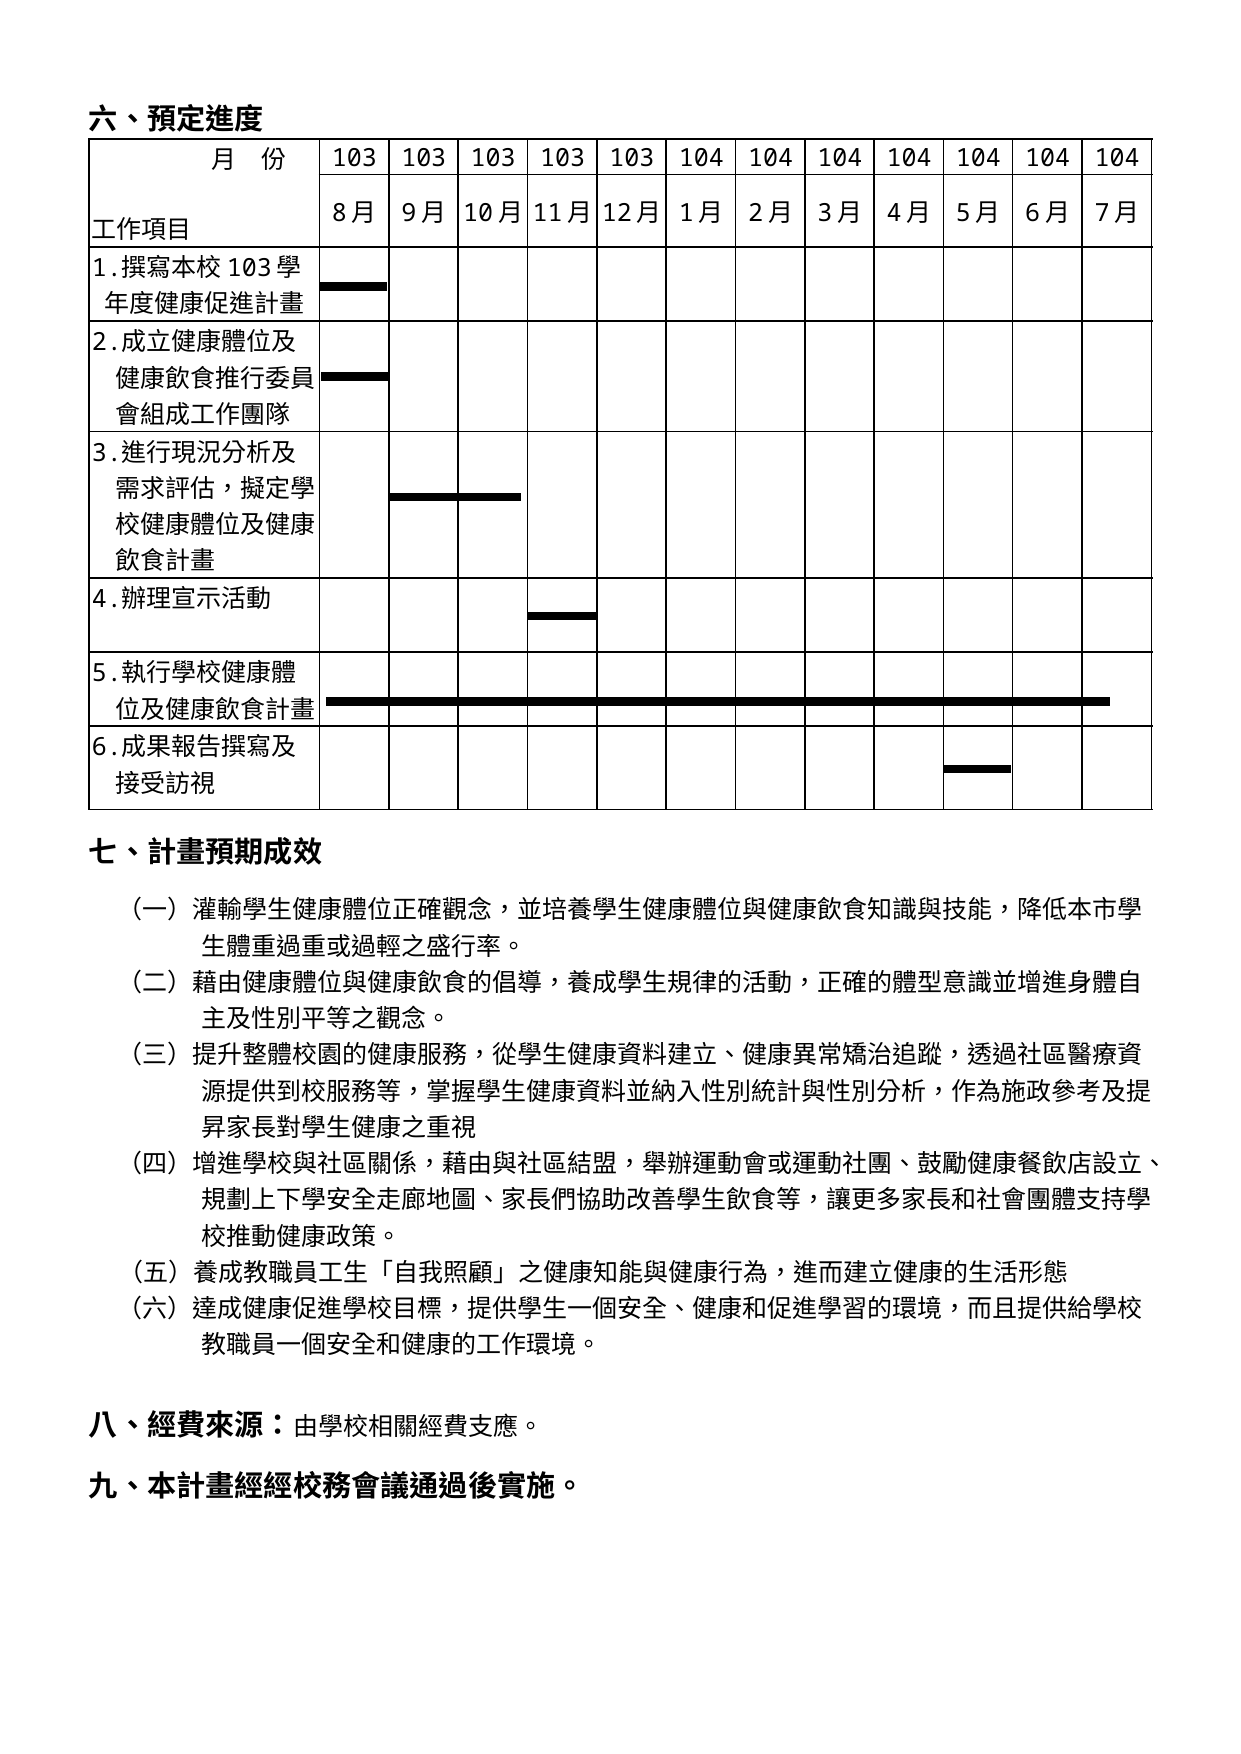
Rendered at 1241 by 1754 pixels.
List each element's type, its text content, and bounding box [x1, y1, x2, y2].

table_cell [944, 248, 1012, 320]
table_header 月 份 工作項目 [90, 140, 319, 246]
table_cell [944, 432, 1012, 577]
table_cell [528, 579, 596, 612]
table_header 104 [875, 140, 943, 174]
table_cell [1013, 579, 1081, 651]
text （一）灌輸學生健康體位正確觀念，並培養學生健康體位與健康飲食知識與技能，降低本市學生體重過重或過輕之盛行率。 [117, 890, 1152, 962]
table_cell [736, 322, 804, 431]
table_cell [1083, 432, 1151, 577]
table_cell [667, 248, 735, 320]
table_cell [320, 322, 388, 431]
table_cell [736, 727, 804, 809]
table_cell [459, 432, 527, 577]
table_cell 9月 [390, 175, 457, 246]
table_cell [667, 727, 735, 809]
text （三）提升整體校園的健康服務，從學生健康資料建立、健康異常矯治追蹤，透過社區醫療資源提供到校服務等，掌握學生健康資料並納入性別統計與性別分析，作為施政參考及提昇家長對學生健康之重視 [117, 1035, 1152, 1144]
table_cell [459, 579, 527, 651]
table_cell [390, 579, 457, 651]
table_cell [1013, 653, 1081, 697]
table_cell [1083, 322, 1151, 431]
table_header 104 [667, 140, 735, 174]
table_cell [944, 322, 1012, 431]
table_cell [667, 579, 735, 651]
table_cell [667, 706, 735, 725]
table_cell 1.撰寫本校103學年度健康促進計畫 [90, 248, 319, 320]
table_cell [806, 727, 873, 809]
table_cell [598, 322, 665, 431]
table_cell [875, 653, 943, 697]
table_cell 5月 [944, 175, 1012, 246]
table_cell [667, 653, 735, 697]
table_cell [806, 706, 873, 725]
table_cell [806, 579, 873, 651]
table_cell [736, 706, 804, 725]
table_header 103 [528, 140, 596, 174]
table_cell [320, 432, 388, 577]
table_cell [528, 322, 596, 431]
table_cell [528, 620, 596, 651]
table_cell [806, 248, 873, 320]
table_cell [390, 727, 457, 809]
table_cell [390, 432, 457, 493]
table_cell 2.成立健康體位及健康飲食推行委員會組成工作團隊 [90, 322, 319, 431]
table_cell [598, 706, 665, 725]
text 六、預定進度 [89, 96, 1152, 138]
table_cell [1013, 322, 1081, 431]
table_header 104 [1083, 140, 1151, 174]
table_cell [1013, 727, 1081, 809]
table_cell [390, 653, 457, 697]
table_cell 5.執行學校健康體位及健康飲食計畫 [90, 653, 319, 725]
table_cell [459, 248, 527, 320]
table_cell [528, 727, 596, 809]
table_header 103 [598, 140, 665, 174]
table_cell 2月 [736, 175, 804, 246]
table_cell [944, 727, 1012, 809]
table_cell [875, 706, 943, 725]
table_cell 7月 [1083, 175, 1151, 246]
table_header 104 [1013, 140, 1081, 174]
table_cell [875, 322, 943, 431]
table_cell [459, 706, 527, 725]
table_cell 10月 [459, 175, 527, 246]
table_cell [875, 248, 943, 320]
table_cell [598, 432, 665, 577]
table_cell [598, 248, 665, 320]
table_cell [875, 579, 943, 651]
table_cell [459, 322, 527, 431]
table_cell [390, 501, 457, 577]
table_cell [528, 706, 596, 725]
text （六）達成健康促進學校目標，提供學生一個安全、健康和促進學習的環境，而且提供給學校教職員一個安全和健康的工作環境。 [117, 1289, 1152, 1361]
table_header 103 [459, 140, 527, 174]
table_cell [528, 248, 596, 320]
table_cell [1083, 653, 1151, 725]
table_cell [390, 248, 457, 320]
table_cell [320, 579, 388, 651]
table_cell [459, 653, 527, 697]
table_cell 4.辦理宣示活動 [90, 579, 319, 651]
table_cell [944, 579, 1012, 651]
text （二）藉由健康體位與健康飲食的倡導，養成學生規律的活動，正確的體型意識並增進身體自主及性別平等之觀念。 [117, 962, 1152, 1035]
table_cell [1013, 706, 1081, 725]
table_cell [320, 653, 388, 725]
table_cell [736, 432, 804, 577]
table_cell [528, 653, 596, 697]
table_cell [806, 322, 873, 431]
table_header 104 [944, 140, 1012, 174]
text 九、本計畫經經校務會議通過後實施。 [89, 1463, 1152, 1505]
text （五）養成教職員工生「自我照顧」之健康知能與健康行為，進而建立健康的生活形態 [89, 1252, 1152, 1289]
table_cell [528, 432, 596, 577]
table_cell [320, 248, 388, 320]
table_cell 11月 [528, 175, 596, 246]
table_cell [736, 248, 804, 320]
table_cell 1月 [667, 175, 735, 246]
table_cell [598, 727, 665, 809]
table_cell [736, 653, 804, 697]
table_cell [1083, 579, 1151, 651]
table_cell [1083, 727, 1151, 809]
text 七、計畫預期成效 [89, 829, 1152, 871]
table_cell 3月 [806, 175, 873, 246]
table_cell [944, 653, 1012, 697]
table_header 104 [736, 140, 804, 174]
table_header 103 [390, 140, 457, 174]
text 八、經費來源：由學校相關經費支應。 [89, 1402, 1152, 1444]
table_header 104 [806, 140, 873, 174]
text （四）增進學校與社區關係，藉由與社區結盟，舉辦運動會或運動社團、鼓勵健康餐飲店設立、規劃上下學安全走廊地圖、家長們協助改善學生飲食等，讓更多家長和社會團體支持學校推動健康政策。 [117, 1144, 1152, 1252]
table_cell 3.進行現況分析及需求評估，擬定學校健康體位及健康飲食計畫 [90, 432, 319, 577]
table_cell 6.成果報告撰寫及接受訪視 [90, 727, 319, 809]
table_cell [875, 727, 943, 809]
table_cell 8月 [320, 175, 388, 246]
table_cell [667, 322, 735, 431]
table_cell [390, 706, 457, 725]
table_cell [944, 706, 1012, 725]
table_cell [1013, 432, 1081, 577]
table_cell [806, 432, 873, 577]
table_header 103 [320, 140, 388, 174]
table_cell [736, 579, 804, 651]
table_cell [598, 579, 665, 651]
table_cell [320, 727, 388, 809]
table_cell [390, 322, 457, 431]
table_cell [1013, 248, 1081, 320]
table_cell [598, 653, 665, 697]
table_cell [459, 727, 527, 809]
table_cell 6月 [1013, 175, 1081, 246]
table_cell [875, 432, 943, 577]
table_cell [806, 653, 873, 697]
table_cell [1083, 248, 1151, 320]
table_cell 12月 [598, 175, 665, 246]
table_cell 4月 [875, 175, 943, 246]
table_cell [667, 432, 735, 577]
